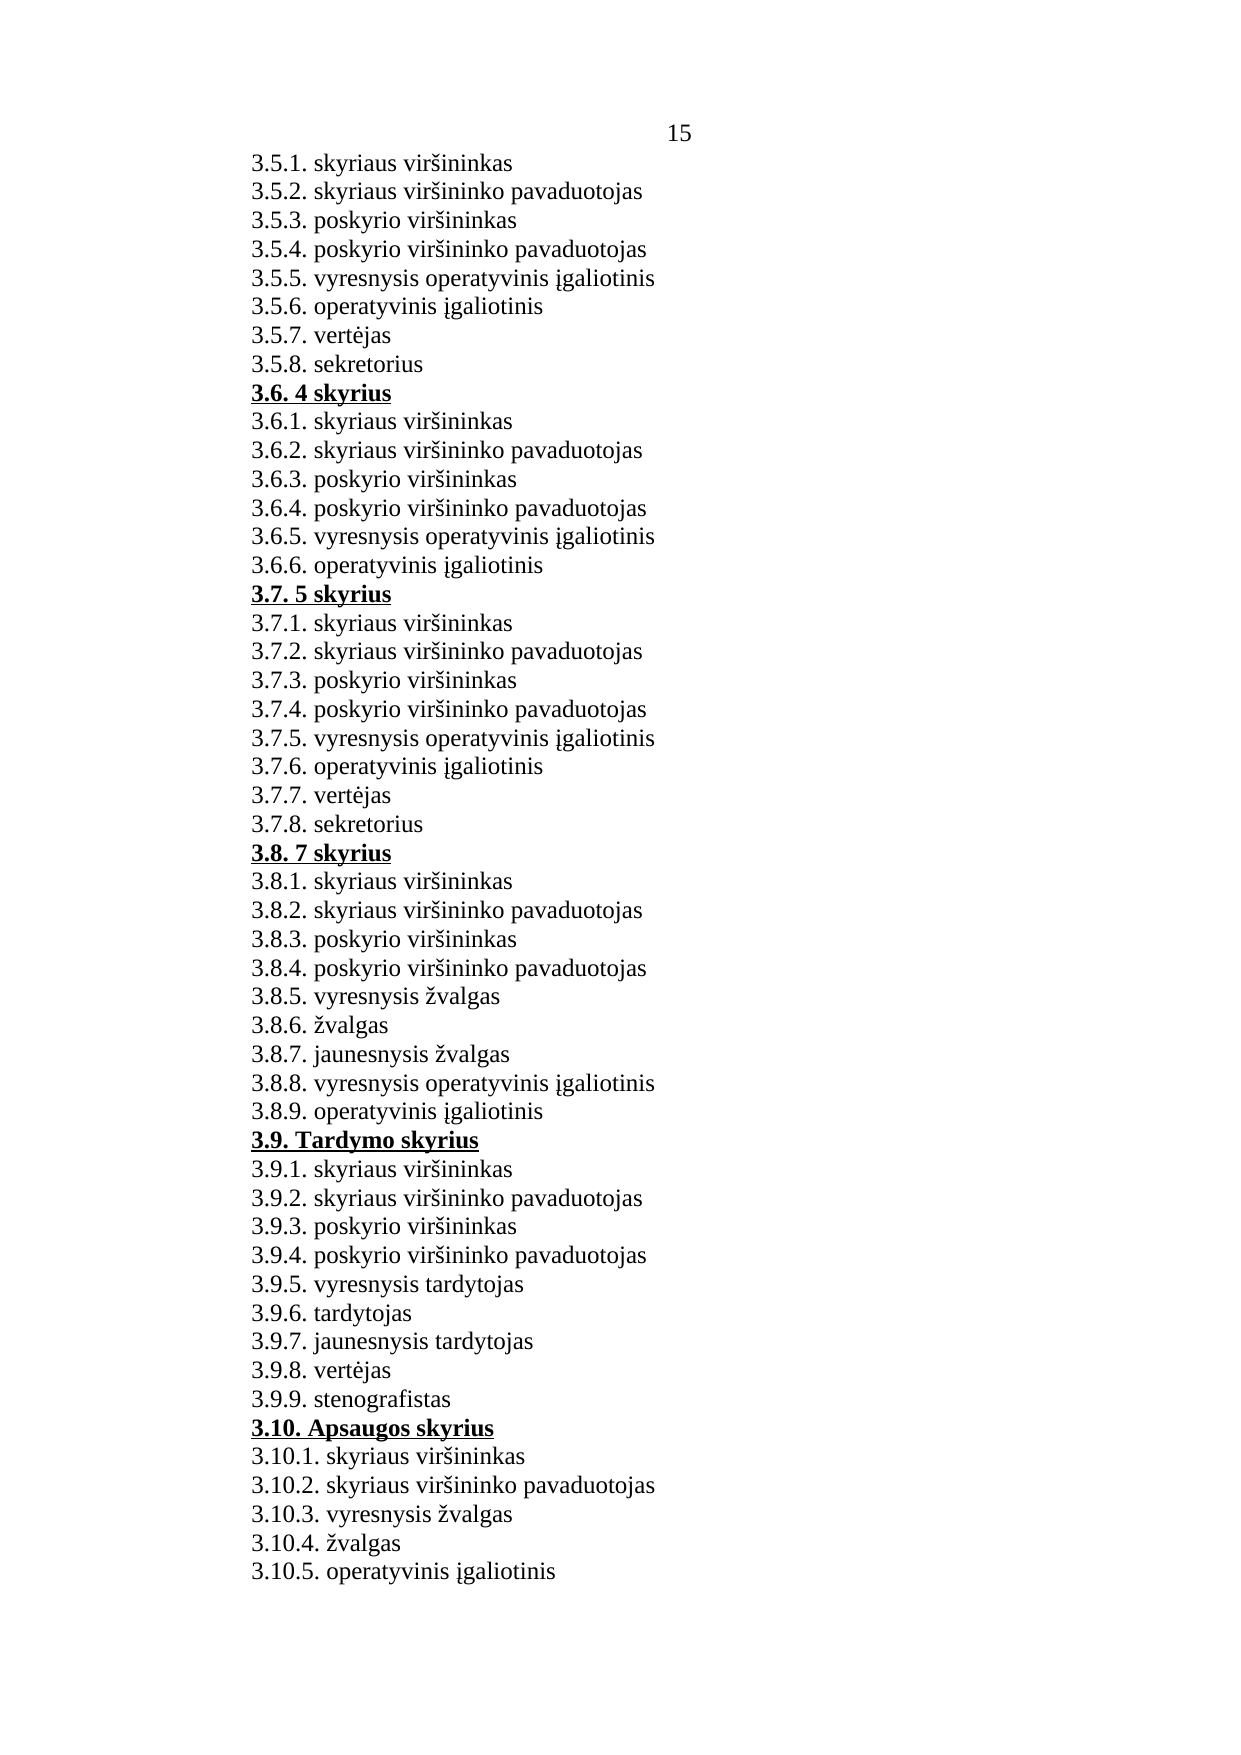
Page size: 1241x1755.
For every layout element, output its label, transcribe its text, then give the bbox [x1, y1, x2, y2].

text 3.7. 5 skyrius [177, 579, 1181, 608]
text 3.9.1. skyriaus viršininkas [177, 1154, 1181, 1183]
text 3.5.8. sekretorius [177, 349, 1181, 378]
text 3.10.5. operatyvinis įgaliotinis [177, 1556, 1181, 1585]
text 3.5.6. operatyvinis įgaliotinis [177, 291, 1181, 320]
text 3.6.3. poskyrio viršininkas [177, 464, 1181, 493]
text 3.7.1. skyriaus viršininkas [177, 608, 1181, 636]
text 3.10.2. skyriaus viršininko pavaduotojas [177, 1470, 1181, 1499]
text 3.7.3. poskyrio viršininkas [177, 665, 1181, 694]
text 3.9.9. stenografistas [177, 1384, 1181, 1413]
text 3.7.4. poskyrio viršininko pavaduotojas [177, 694, 1181, 723]
text 3.7.6. operatyvinis įgaliotinis [177, 751, 1181, 780]
text 3.8. 7 skyrius [177, 838, 1181, 866]
text 3.9.3. poskyrio viršininkas [177, 1211, 1181, 1240]
text 3.10.4. žvalgas [177, 1528, 1181, 1556]
text 3.5.4. poskyrio viršininko pavaduotojas [177, 234, 1181, 263]
text 3.9.6. tardytojas [177, 1298, 1181, 1326]
text 3.8.9. operatyvinis įgaliotinis [177, 1096, 1181, 1125]
text 3.5.3. poskyrio viršininkas [177, 205, 1181, 234]
text 3.9. Tardymo skyrius [177, 1125, 1181, 1154]
text 3.10. Apsaugos skyrius [177, 1413, 1181, 1441]
text 3.8.4. poskyrio viršininko pavaduotojas [177, 953, 1181, 981]
text 3.6. 4 skyrius [177, 378, 1181, 406]
text 3.8.7. jaunesnysis žvalgas [177, 1039, 1181, 1068]
text 3.5.1. skyriaus viršininkas [177, 148, 1181, 176]
text 3.8.8. vyresnysis operatyvinis įgaliotinis [177, 1068, 1181, 1096]
text 3.9.7. jaunesnysis tardytojas [177, 1326, 1181, 1355]
text 3.5.7. vertėjas [177, 320, 1181, 349]
text 3.7.2. skyriaus viršininko pavaduotojas [177, 636, 1181, 665]
text 3.9.4. poskyrio viršininko pavaduotojas [177, 1240, 1181, 1269]
text 3.8.3. poskyrio viršininkas [177, 924, 1181, 953]
text 3.8.1. skyriaus viršininkas [177, 866, 1181, 895]
text 3.6.5. vyresnysis operatyvinis įgaliotinis [177, 521, 1181, 550]
text 3.8.5. vyresnysis žvalgas [177, 981, 1181, 1010]
text 3.6.1. skyriaus viršininkas [177, 406, 1181, 435]
text 3.8.6. žvalgas [177, 1010, 1181, 1039]
text 3.8.2. skyriaus viršininko pavaduotojas [177, 895, 1181, 924]
text 3.6.6. operatyvinis įgaliotinis [177, 550, 1181, 579]
text 3.5.5. vyresnysis operatyvinis įgaliotinis [177, 263, 1181, 291]
text 3.6.2. skyriaus viršininko pavaduotojas [177, 435, 1181, 464]
text 3.5.2. skyriaus viršininko pavaduotojas [177, 176, 1181, 205]
text 3.10.1. skyriaus viršininkas [177, 1441, 1181, 1470]
text 3.9.8. vertėjas [177, 1355, 1181, 1384]
text 3.10.3. vyresnysis žvalgas [177, 1499, 1181, 1528]
text 3.7.7. vertėjas [177, 780, 1181, 809]
text 3.9.2. skyriaus viršininko pavaduotojas [177, 1183, 1181, 1211]
text 3.7.5. vyresnysis operatyvinis įgaliotinis [177, 723, 1181, 751]
text 3.6.4. poskyrio viršininko pavaduotojas [177, 493, 1181, 521]
text 3.7.8. sekretorius [177, 809, 1181, 838]
text 3.9.5. vyresnysis tardytojas [177, 1269, 1181, 1298]
